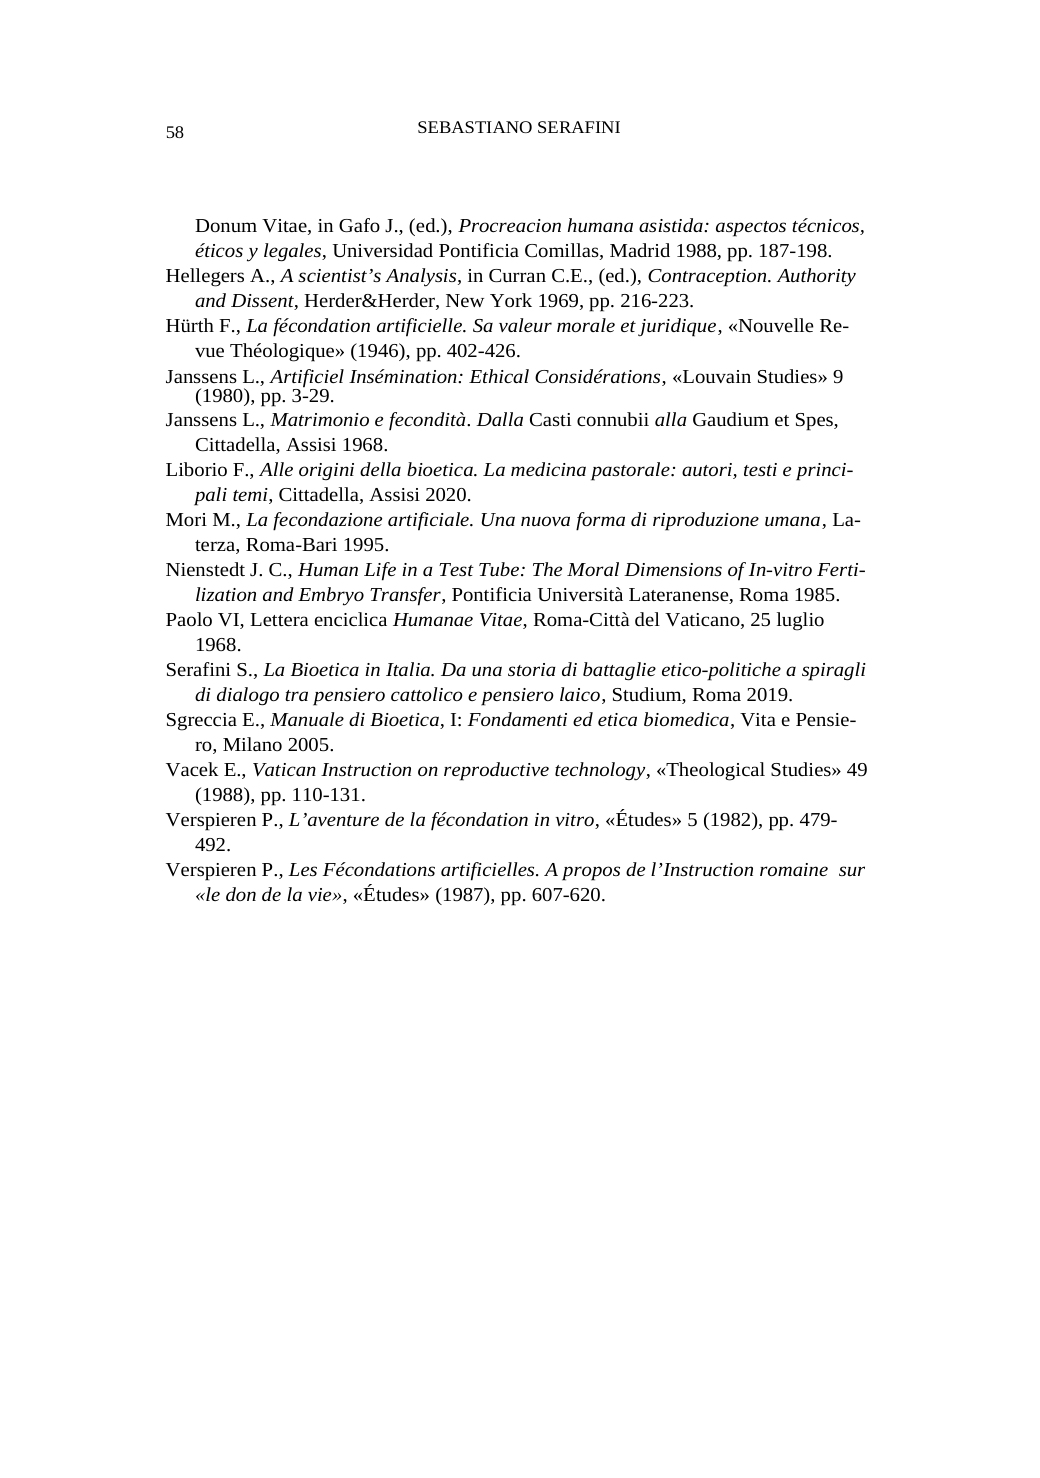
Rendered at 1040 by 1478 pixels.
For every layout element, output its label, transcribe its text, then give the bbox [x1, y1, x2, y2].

text Janssens L., Matrimonio e fecondità. Dalla Casti connubii alla Gaudium et Spes, Cittadella, Assisi 1968. [165, 407, 896, 455]
text Serafini S., La Bioetica in Italia. Da una storia di battaglie etico-politiche a spiragli di dialogo tra pensiero cattolico e pensiero laico, Studium, Roma 2019. [165, 657, 874, 705]
text Hellegers A., A scientist’s Analysis, in Curran C.E., (ed.), Contraception. Authority and Dissent, Herder&Herder, New York 1969, pp. 216-223. [165, 264, 874, 311]
text Janssens L., Artificiel Insémination: Ethical Considérations, «Louvain Studies» 9 (1980), pp. 3-29. [165, 369, 896, 406]
text «le don de la vie», «Études» (1987), pp. 607-620. [195, 883, 896, 905]
text Nienstedt J. C., Human Life in a Test Tube: The Moral Dimensions of In-vitro Ferti- lization and Embryo Transfer, Pontificia Università Lateranense, Roma 1985. [165, 557, 896, 605]
text Verspieren P., Les Fécondations artificielles. A propos de l’Instruction romaine sur [165, 857, 896, 880]
text Mori M., La fecondazione artificiale. Una nuova forma di riproduzione umana, La- terza, Roma-Bari 1995. [165, 507, 896, 555]
text Liborio F., Alle origini della bioetica. La medicina pastorale: autori, testi e princi- pali temi, Cittadella, Assisi 2020. [165, 457, 874, 505]
text Donum Vitae, in Gafo J., (ed.), Procreacion humana asistida: aspectos técnicos, éticos y legales, Universidad Pontificia Comillas, Madrid 1988, pp. 187-198. [195, 214, 896, 261]
text Verspieren P., L’aventure de la fécondation in vitro, «Études» 5 (1982), pp. 479- 492. [165, 807, 843, 855]
text Sgreccia E., Manuale di Bioetica, I: Fondamenti ed etica biomedica, Vita e Pensie- ro, Milano 2005. [165, 707, 874, 755]
text Hürth F., La fécondation artificielle. Sa valeur morale et juridique, «Nouvelle Re- vue Théologique» (1946), pp. 402-426. [165, 314, 874, 361]
text Paolo VI, Lettera enciclica Humanae Vitae, Roma-Città del Vaticano, 25 luglio 1968. [165, 607, 843, 655]
text Vacek E., Vatican Instruction on reproductive technology, «Theological Studies» 49 (1988), pp. 110-131. [165, 757, 896, 805]
